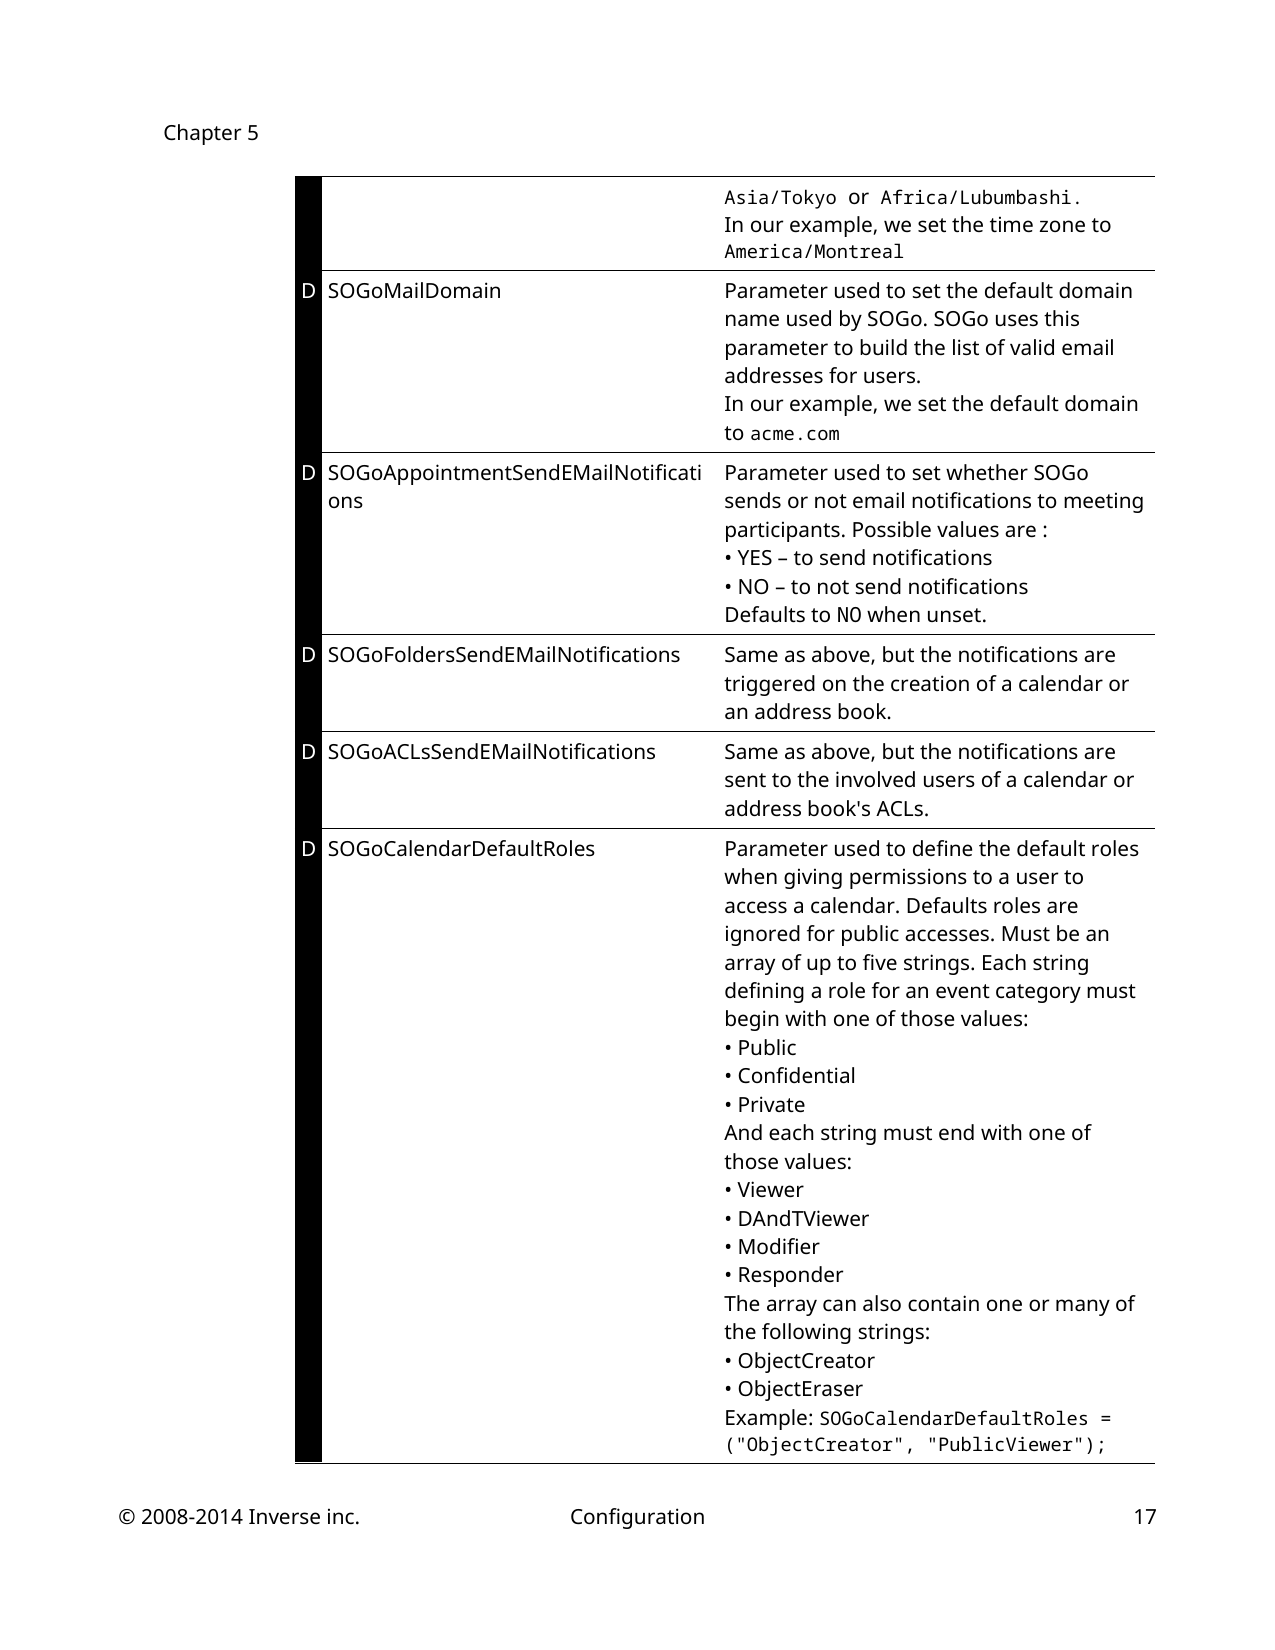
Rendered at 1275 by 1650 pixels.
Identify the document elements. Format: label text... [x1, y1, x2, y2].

table_cell D [295, 732, 322, 828]
table_cell SOGoACLsSendEMailNotifications [322, 732, 718, 828]
table_cell SOGoCalendarDefaultRoles [322, 829, 718, 1462]
table_cell Same as above, but the notifications are triggered on the creation of a calendar or an address book. [719, 635, 1155, 731]
table_cell D [295, 453, 322, 634]
table_cell Asia/Tokyo or Africa/Lubumbashi. In our example, we set the time zone to America/Montreal [719, 177, 1155, 270]
table_cell Parameter used to set the default domain name used by SOGo. SOGo uses this parameter to build the list of valid email addresses for users. In our example, we set the default domain to acme.com [719, 271, 1155, 452]
table_cell SOGoMailDomain [322, 271, 718, 452]
table_cell [322, 177, 718, 270]
table_cell Same as above, but the notifications are sent to the involved users of a calendar or address book's ACLs. [719, 732, 1155, 828]
table_cell D [295, 635, 322, 731]
table_cell D [295, 829, 322, 1462]
table_cell D [295, 271, 322, 452]
table_cell Parameter used to define the default roles when giving permissions to a user to access a calendar. Defaults roles are ignored for public accesses. Must be an array of up to five strings. Each string defining a role for an event category must begin with one of those values: • Public • Confidential • Private And each string must end with one of those values: • Viewer • DAndTViewer • Modifier • Responder The array can also contain one or many of the following strings: • ObjectCreator • ObjectEraser Example: SOGoCalendarDefaultRoles = ("ObjectCreator", "PublicViewer"); [719, 829, 1155, 1462]
table_cell [295, 177, 322, 270]
table_cell Parameter used to set whether SOGo sends or not email notifications to meeting participants. Possible values are : • YES – to send notifications • NO – to not send notifications Defaults to NO when unset. [719, 453, 1155, 634]
table_cell SOGoFoldersSendEMailNotifications [322, 635, 718, 731]
table_cell SOGoAppointmentSendEMailNotifications [322, 453, 718, 634]
